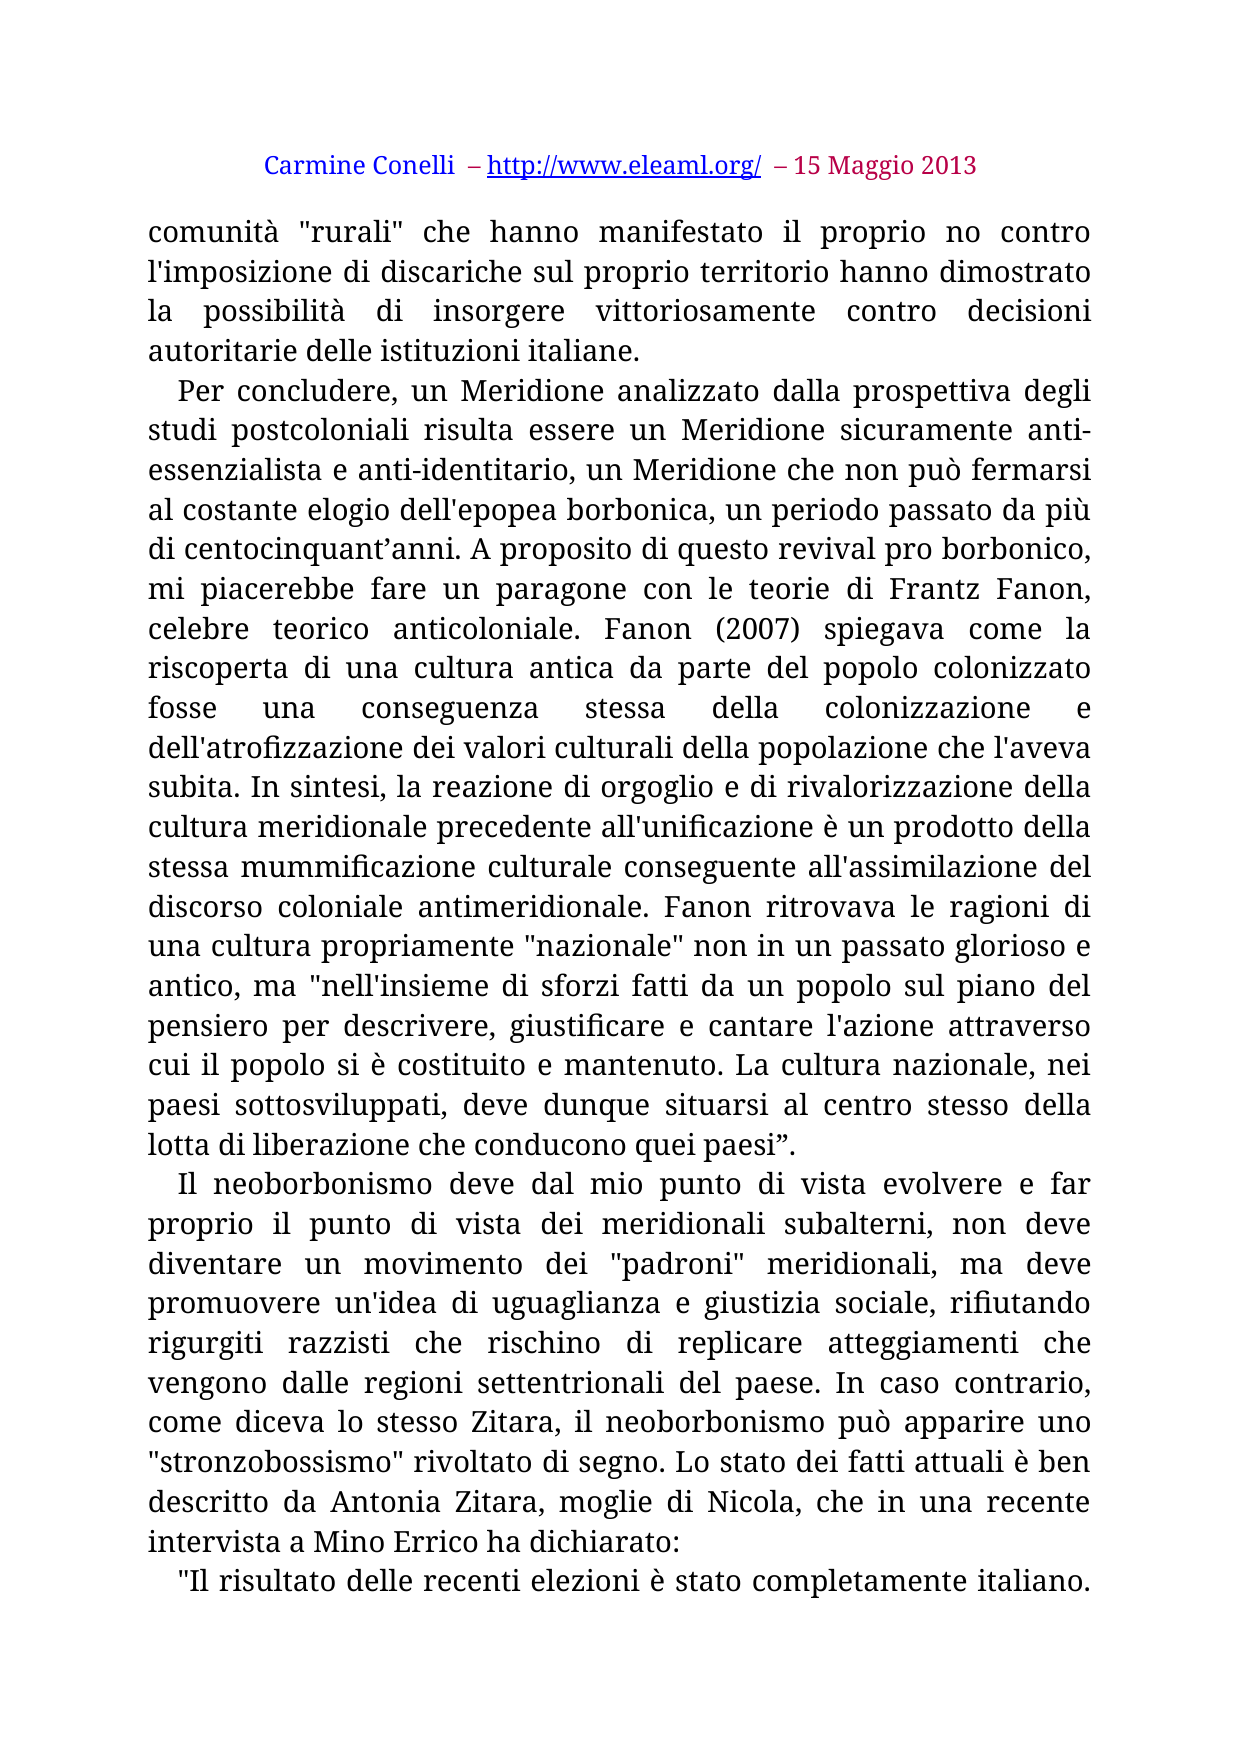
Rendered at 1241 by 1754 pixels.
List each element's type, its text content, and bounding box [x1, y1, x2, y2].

text Il neoborbonismo deve dal mio punto di vista evolvere e far proprio il punto di vista dei meridionali subalterni, non deve diventare un movimento dei "padroni" meridionali, ma deve promuovere un'idea di uguaglianza e giustizia sociale, rifiutando rigurgiti razzisti che rischino di replicare atteggiamenti che vengono dalle regioni settentrionali del paese. In caso contrario, come diceva lo stesso Zitara, il neoborbonismo può apparire uno "stronzobossismo" rivoltato di segno. Lo stato dei fatti attuali è ben descritto da Antonia Zitara, moglie di Nicola, che in una recente intervista a Mino Errico ha dichiarato: [148, 1164, 1093, 1561]
text Per concludere, un Meridione analizzato dalla prospettiva degli studi postcoloniali risulta essere un Meridione sicuramente anti-essenzialista e anti-identitario, un Meridione che non può fermarsi al costante elogio dell'epopea borbonica, un periodo passato da più di centocinquant’anni. A proposito di questo revival pro borbonico, mi piacerebbe fare un paragone con le teorie di Frantz Fanon, celebre teorico anticoloniale. Fanon (2007) spiegava come la riscoperta di una cultura antica da parte del popolo colonizzato fosse una conseguenza stessa della colonizzazione e dell'atrofizzazione dei valori culturali della popolazione che l'aveva subita. In sintesi, la reazione di orgoglio e di rivalorizzazione della cultura meridionale precedente all'unificazione è un prodotto della stessa mummificazione culturale conseguente all'assimilazione del discorso coloniale antimeridionale. Fanon ritrovava le ragioni di una cultura propriamente "nazionale" non in un passato glorioso e antico, ma "nell'insieme di sforzi fatti da un popolo sul piano del pensiero per descrivere, giustificare e cantare l'azione attraverso cui il popolo si è costituito e mantenuto. La cultura nazionale, nei paesi sottosviluppati, deve dunque situarsi al centro stesso della lotta di liberazione che conducono quei paesi”. [148, 370, 1093, 1164]
text "Il risultato delle recenti elezioni è stato completamente italiano. [148, 1561, 1093, 1600]
text comunità "rurali" che hanno manifestato il proprio no contro l'imposizione di discariche sul proprio territorio hanno dimostrato la possibilità di insorgere vittoriosamente contro decisioni autoritarie delle istituzioni italiane. [148, 211, 1093, 370]
